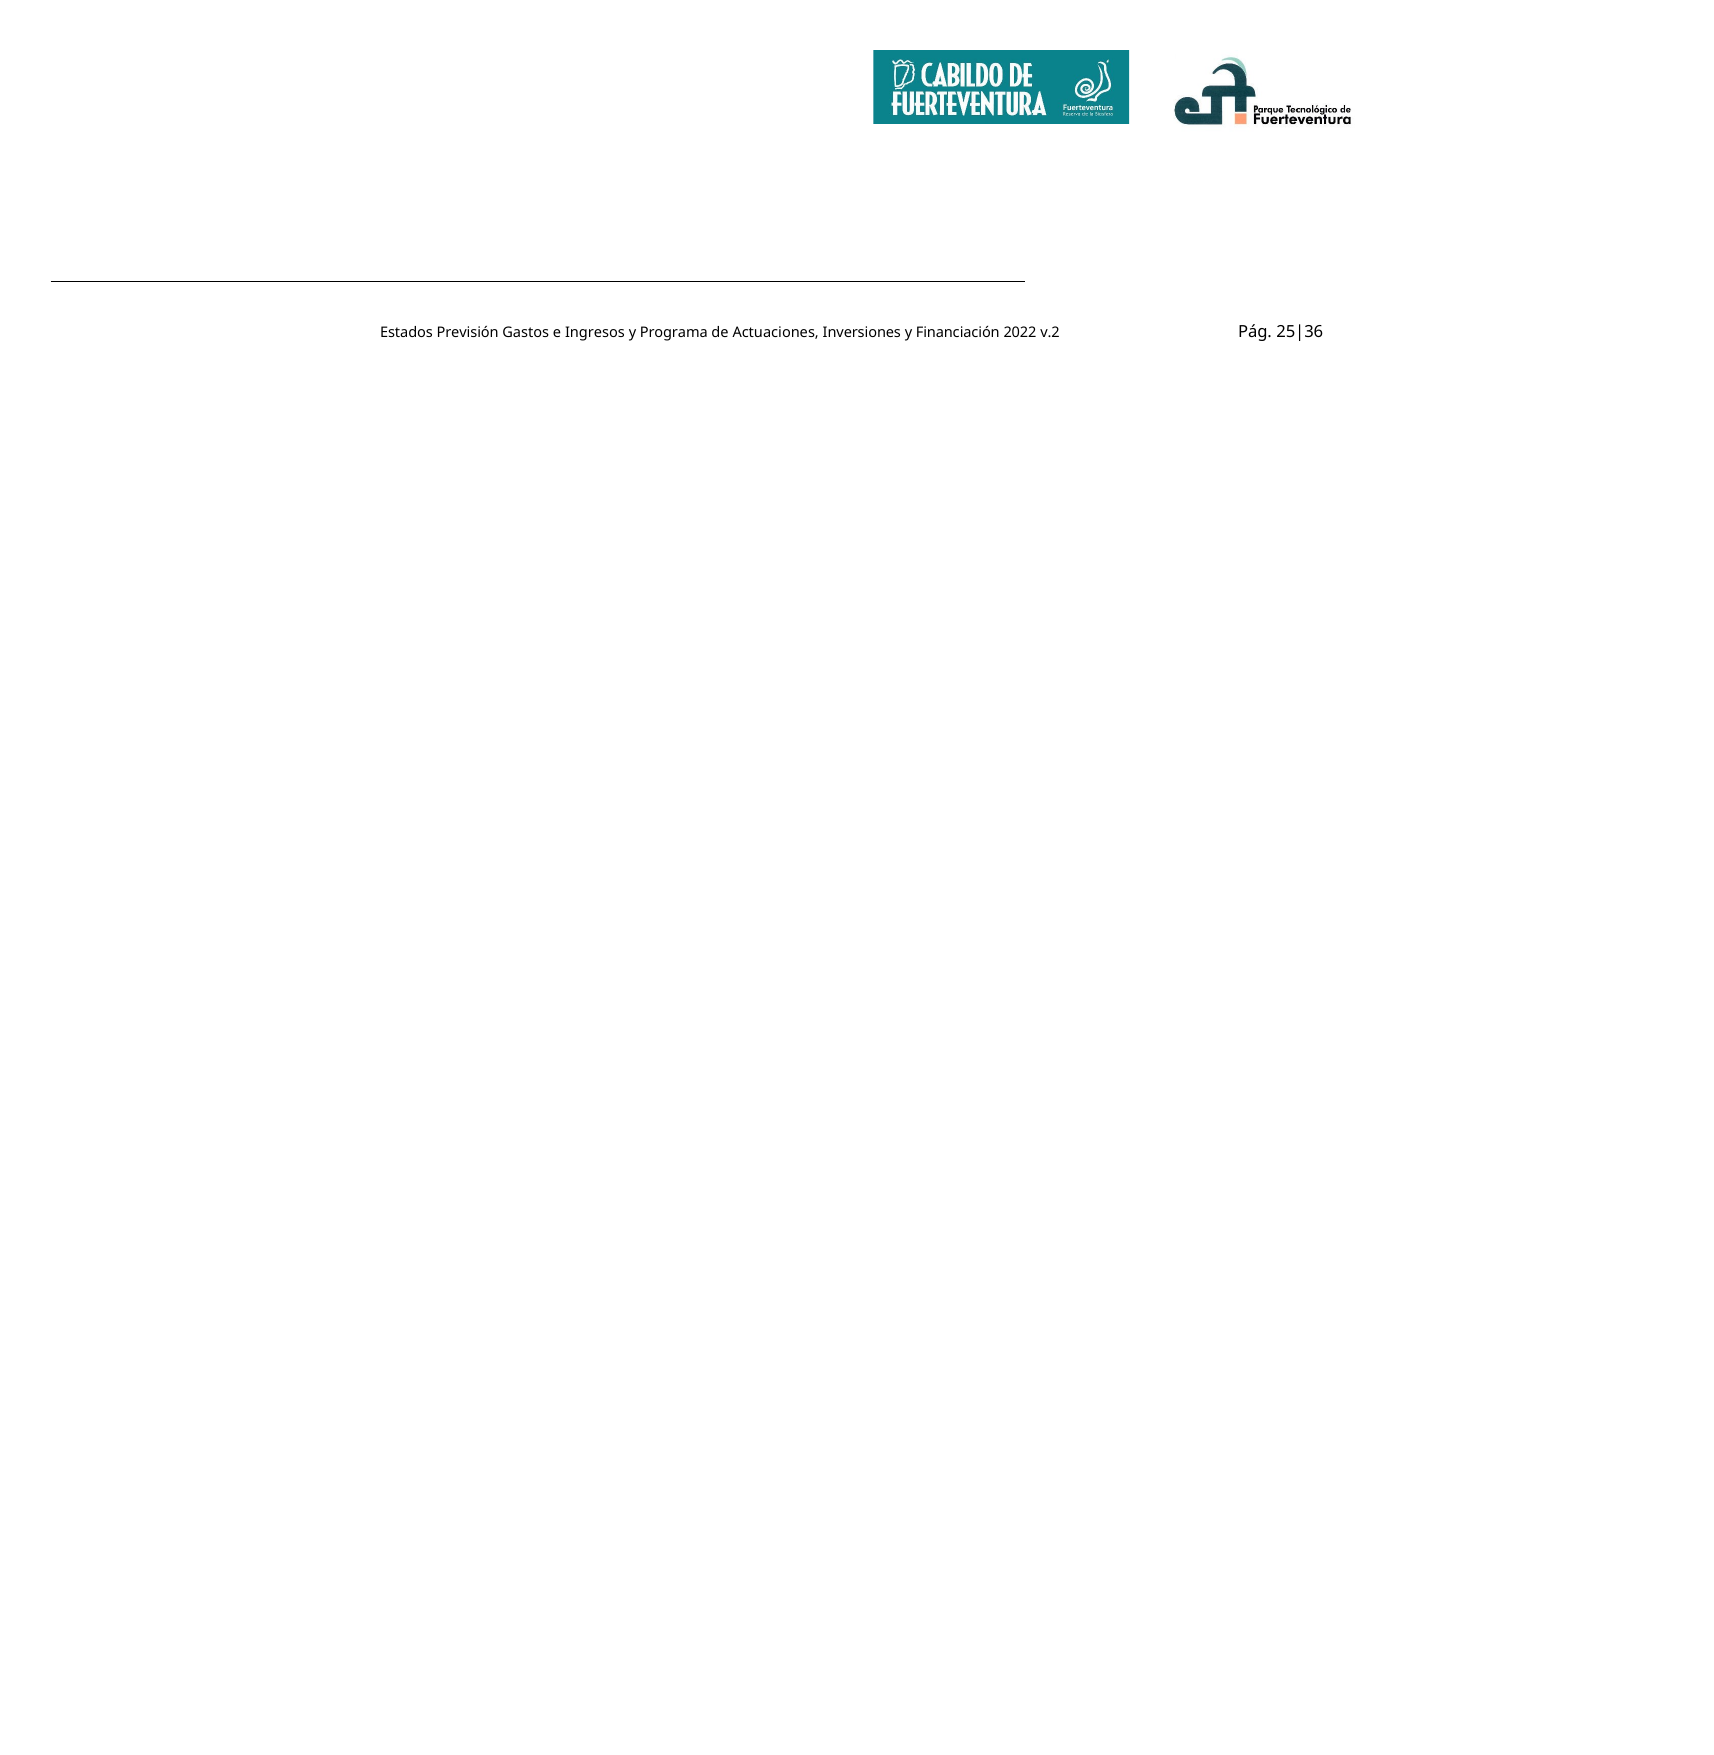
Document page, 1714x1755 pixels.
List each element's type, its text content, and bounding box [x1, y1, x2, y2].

text Estados Previsión Gastos e Ingresos y Programa de Actuaciones, Inversiones y Financiación 2022 v.2 Pág. 25|36 [380, 319, 1468, 342]
